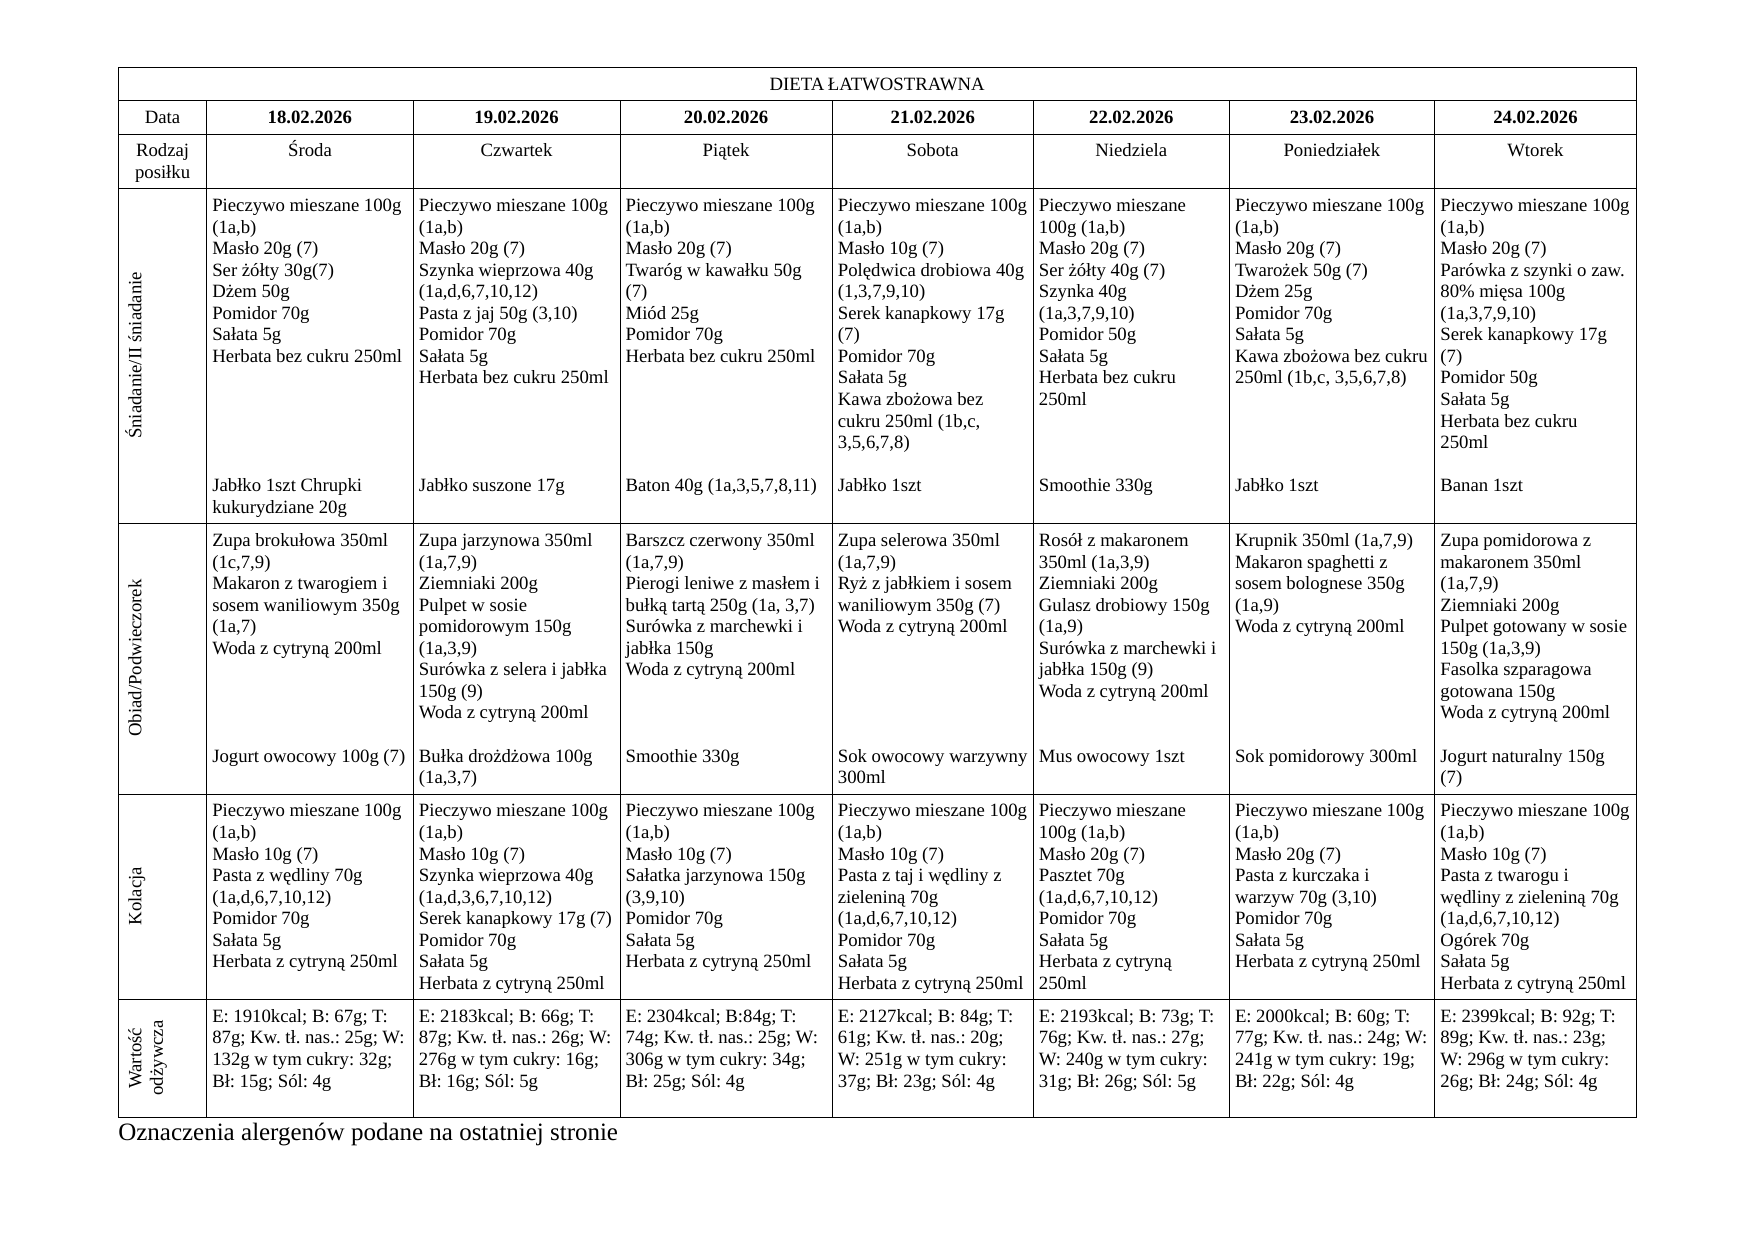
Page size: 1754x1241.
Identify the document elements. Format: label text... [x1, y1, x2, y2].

table_cell Poniedziałek [1230, 135, 1434, 188]
table_cell E: 2304kcal; B:84g; T: 74g; Kw. tł. nas.: 25g; W: 306g w tym cukry: 34g; Bł: 25g; Sól: 4g [621, 1000, 832, 1117]
table_cell Zupa pomidorowa z makaronem 350ml (1a,7,9) Ziemniaki 200g Pulpet gotowany w sosie 150g (1a,3,9) Fasolka szparagowa gotowana 150g Woda z cytryną 200ml Jogurt naturalny 150g (7) [1435, 524, 1636, 793]
text Oznaczenia alergenów podane na ostatniej stronie [118, 1118, 1636, 1146]
table_cell Pieczywo mieszane 100g (1a,b) Masło 20g (7) Pasztet 70g (1a,d,6,7,10,12) Pomidor 70g Sałata 5g Herbata z cytryną 250ml [1034, 795, 1229, 999]
table_cell Pieczywo mieszane 100g (1a,b) Masło 10g (7) Szynka wieprzowa 40g (1a,d,3,6,7,10,12) Serek kanapkowy 17g (7) Pomidor 70g Sałata 5g Herbata z cytryną 250ml [414, 795, 620, 999]
table_cell Zupa jarzynowa 350ml (1a,7,9) Ziemniaki 200g Pulpet w sosie pomidorowym 150g (1a,3,9) Surówka z selera i jabłka 150g (9) Woda z cytryną 200ml Bułka drożdżowa 100g (1a,3,7) [414, 524, 620, 793]
table_cell E: 2183kcal; B: 66g; T: 87g; Kw. tł. nas.: 26g; W: 276g w tym cukry: 16g; Bł: 16g; Sól: 5g [414, 1000, 620, 1117]
table_cell Sobota [833, 135, 1033, 188]
table_cell Pieczywo mieszane 100g (1a,b) Masło 20g (7) Parówka z szynki o zaw. 80% mięsa 100g (1a,3,7,9,10) Serek kanapkowy 17g (7) Pomidor 50g Sałata 5g Herbata bez cukru 250ml Banan 1szt [1435, 189, 1636, 523]
table_cell Pieczywo mieszane 100g (1a,b) Masło 10g (7) Pasta z taj i wędliny z zieleniną 70g (1a,d,6,7,10,12) Pomidor 70g Sałata 5g Herbata z cytryną 250ml [833, 795, 1033, 999]
table_cell Pieczywo mieszane 100g (1a,b) Masło 20g (7) Ser żółty 40g (7) Szynka 40g (1a,3,7,9,10) Pomidor 50g Sałata 5g Herbata bez cukru 250ml Smoothie 330g [1034, 189, 1229, 523]
table_cell Pieczywo mieszane 100g (1a,b) Masło 20g (7) Szynka wieprzowa 40g (1a,d,6,7,10,12) Pasta z jaj 50g (3,10) Pomidor 70g Sałata 5g Herbata bez cukru 250ml Jabłko suszone 17g [414, 189, 620, 523]
table_cell 20.02.2026 [621, 101, 832, 133]
table_cell Obiad/Podwieczorek [119, 524, 206, 793]
table_cell Data [119, 101, 206, 133]
table_cell Pieczywo mieszane 100g (1a,b) Masło 20g (7) Pasta z kurczaka i warzyw 70g (3,10) Pomidor 70g Sałata 5g Herbata z cytryną 250ml [1230, 795, 1434, 999]
table_cell E: 1910kcal; B: 67g; T: 87g; Kw. tł. nas.: 25g; W: 132g w tym cukry: 32g; Bł: 15g; Sól: 4g [207, 1000, 413, 1117]
table_cell E: 2399kcal; B: 92g; T: 89g; Kw. tł. nas.: 23g; W: 296g w tym cukry: 26g; Bł: 24g; Sól: 4g [1435, 1000, 1636, 1117]
table_cell 19.02.2026 [414, 101, 620, 133]
table_cell Niedziela [1034, 135, 1229, 188]
table_cell Pieczywo mieszane 100g (1a,b) Masło 20g (7) Twaróg w kawałku 50g (7) Miód 25g Pomidor 70g Herbata bez cukru 250ml Baton 40g (1a,3,5,7,8,11) [621, 189, 832, 523]
table_cell Pieczywo mieszane 100g (1a,b) Masło 10g (7) Pasta z wędliny 70g (1a,d,6,7,10,12) Pomidor 70g Sałata 5g Herbata z cytryną 250ml [207, 795, 413, 999]
table_cell Czwartek [414, 135, 620, 188]
table_cell Piątek [621, 135, 832, 188]
table_header DIETA ŁATWOSTRAWNA [119, 68, 1636, 100]
table_cell Pieczywo mieszane 100g (1a,b) Masło 10g (7) Pasta z twarogu i wędliny z zieleniną 70g (1a,d,6,7,10,12) Ogórek 70g Sałata 5g Herbata z cytryną 250ml [1435, 795, 1636, 999]
table_cell Zupa brokułowa 350ml (1c,7,9) Makaron z twarogiem i sosem waniliowym 350g (1a,7) Woda z cytryną 200ml Jogurt owocowy 100g (7) [207, 524, 413, 793]
table_cell 23.02.2026 [1230, 101, 1434, 133]
table_cell 22.02.2026 [1034, 101, 1229, 133]
table_cell Wtorek [1435, 135, 1636, 188]
table_cell Pieczywo mieszane 100g (1a,b) Masło 10g (7) Sałatka jarzynowa 150g (3,9,10) Pomidor 70g Sałata 5g Herbata z cytryną 250ml [621, 795, 832, 999]
table_cell E: 2193kcal; B: 73g; T: 76g; Kw. tł. nas.: 27g; W: 240g w tym cukry: 31g; Bł: 26g; Sól: 5g [1034, 1000, 1229, 1117]
table_cell Pieczywo mieszane 100g (1a,b) Masło 10g (7) Polędwica drobiowa 40g (1,3,7,9,10) Serek kanapkowy 17g (7) Pomidor 70g Sałata 5g Kawa zbożowa bez cukru 250ml (1b,c, 3,5,6,7,8) Jabłko 1szt [833, 189, 1033, 523]
table_cell E: 2127kcal; B: 84g; T: 61g; Kw. tł. nas.: 20g; W: 251g w tym cukry: 37g; Bł: 23g; Sól: 4g [833, 1000, 1033, 1117]
table_cell Środa [207, 135, 413, 188]
table_cell Kolacja [119, 795, 206, 999]
table_cell Zupa selerowa 350ml (1a,7,9) Ryż z jabłkiem i sosem waniliowym 350g (7) Woda z cytryną 200ml Sok owocowy warzywny 300ml [833, 524, 1033, 793]
table_cell Śniadanie/II śniadanie [119, 189, 206, 523]
table_cell Pieczywo mieszane 100g (1a,b) Masło 20g (7) Ser żółty 30g(7) Dżem 50g Pomidor 70g Sałata 5g Herbata bez cukru 250ml Jabłko 1szt Chrupki kukurydziane 20g [207, 189, 413, 523]
table_cell 24.02.2026 [1435, 101, 1636, 133]
table_cell E: 2000kcal; B: 60g; T: 77g; Kw. tł. nas.: 24g; W: 241g w tym cukry: 19g; Bł: 22g; Sól: 4g [1230, 1000, 1434, 1117]
table_cell Wartość odżywcza [119, 1000, 206, 1117]
table_cell Rodzaj posiłku [119, 135, 206, 188]
table_cell Krupnik 350ml (1a,7,9) Makaron spaghetti z sosem bolognese 350g (1a,9) Woda z cytryną 200ml Sok pomidorowy 300ml [1230, 524, 1434, 793]
table_cell Pieczywo mieszane 100g (1a,b) Masło 20g (7) Twarożek 50g (7) Dżem 25g Pomidor 70g Sałata 5g Kawa zbożowa bez cukru 250ml (1b,c, 3,5,6,7,8) Jabłko 1szt [1230, 189, 1434, 523]
table_cell 21.02.2026 [833, 101, 1033, 133]
table_cell 18.02.2026 [207, 101, 413, 133]
table_cell Barszcz czerwony 350ml (1a,7,9) Pierogi leniwe z masłem i bułką tartą 250g (1a, 3,7) Surówka z marchewki i jabłka 150g Woda z cytryną 200ml Smoothie 330g [621, 524, 832, 793]
table_cell Rosół z makaronem 350ml (1a,3,9) Ziemniaki 200g Gulasz drobiowy 150g (1a,9) Surówka z marchewki i jabłka 150g (9) Woda z cytryną 200ml Mus owocowy 1szt [1034, 524, 1229, 793]
